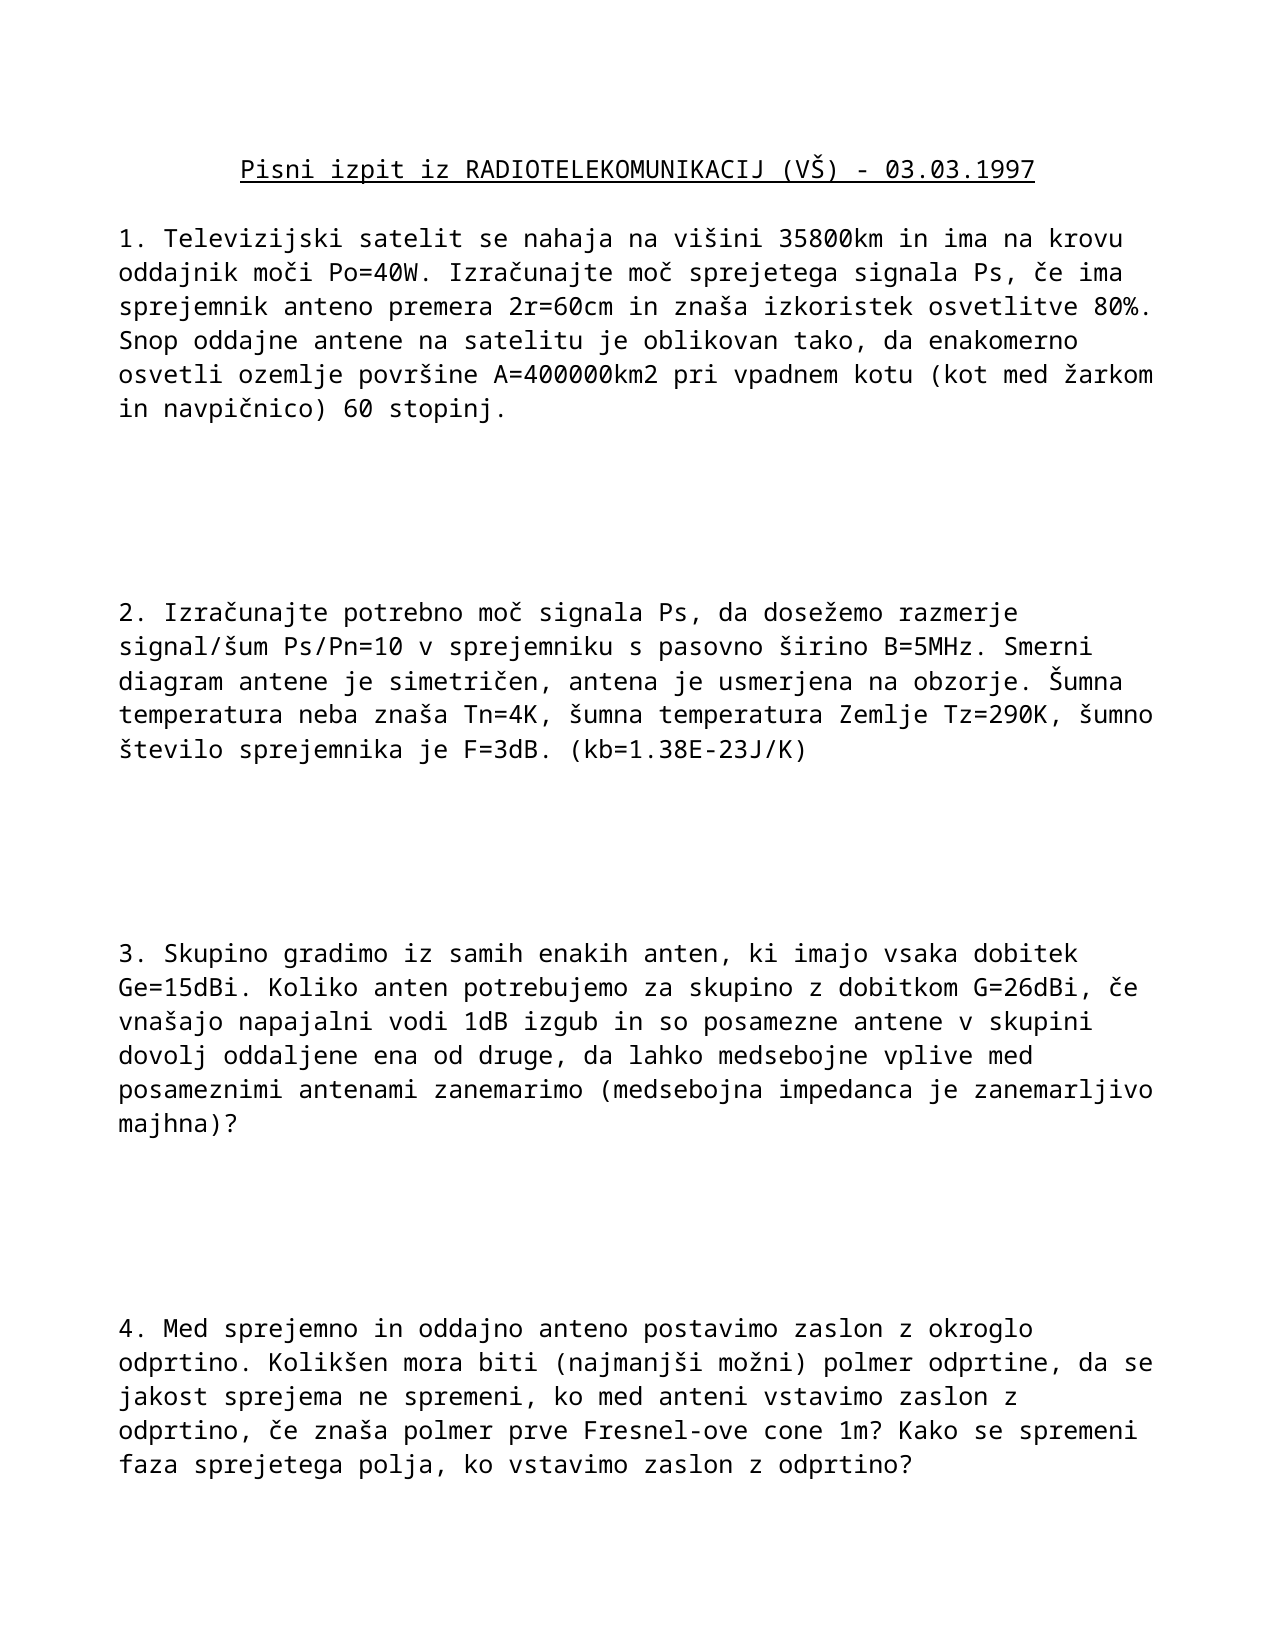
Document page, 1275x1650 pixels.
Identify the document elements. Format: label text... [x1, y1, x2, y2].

text Pisni izpit iz RADIOTELEKOMUNIKACIJ (VŠ) - 03.03.1997 [118, 152, 1157, 186]
text 3. Skupino gradimo iz samih enakih anten, ki imajo vsaka dobitek Ge=15dBi. Koliko anten potrebujemo za skupino z dobitkom G=26dBi, če vnašajo napajalni vodi 1dB izgub in so posamezne antene v skupini dovolj oddaljene ena od druge, da lahko medsebojne vplive med posameznimi antenami zanemarimo (medsebojna impedanca je zanemarljivo majhna)? [118, 936, 1157, 1140]
text 1. Televizijski satelit se nahaja na višini 35800km in ima na krovu oddajnik moči Po=40W. Izračunajte moč sprejetega signala Ps, če ima sprejemnik anteno premera 2r=60cm in znaša izkoristek osvetlitve 80%. Snop oddajne antene na satelitu je oblikovan tako, da enakomerno osvetli ozemlje površine A=400000km2 pri vpadnem kotu (kot med žarkom in navpičnico) 60 stopinj. [118, 220, 1157, 425]
text 4. Med sprejemno in oddajno anteno postavimo zaslon z okroglo odprtino. Kolikšen mora biti (najmanjši možni) polmer odprtine, da se jakost sprejema ne spremeni, ko med anteni vstavimo zaslon z odprtino, če znaša polmer prve Fresnel-ove cone 1m? Kako se spremeni faza sprejetega polja, ko vstavimo zaslon z odprtino? [118, 1310, 1157, 1481]
text 2. Izračunajte potrebno moč signala Ps, da dosežemo razmerje signal/šum Ps/Pn=10 v sprejemniku s pasovno širino B=5MHz. Smerni diagram antene je simetričen, antena je usmerjena na obzorje. Šumna temperatura neba znaša Tn=4K, šumna temperatura Zemlje Tz=290K, šumno število sprejemnika je F=3dB. (kb=1.38E-23J/K) [118, 595, 1157, 765]
